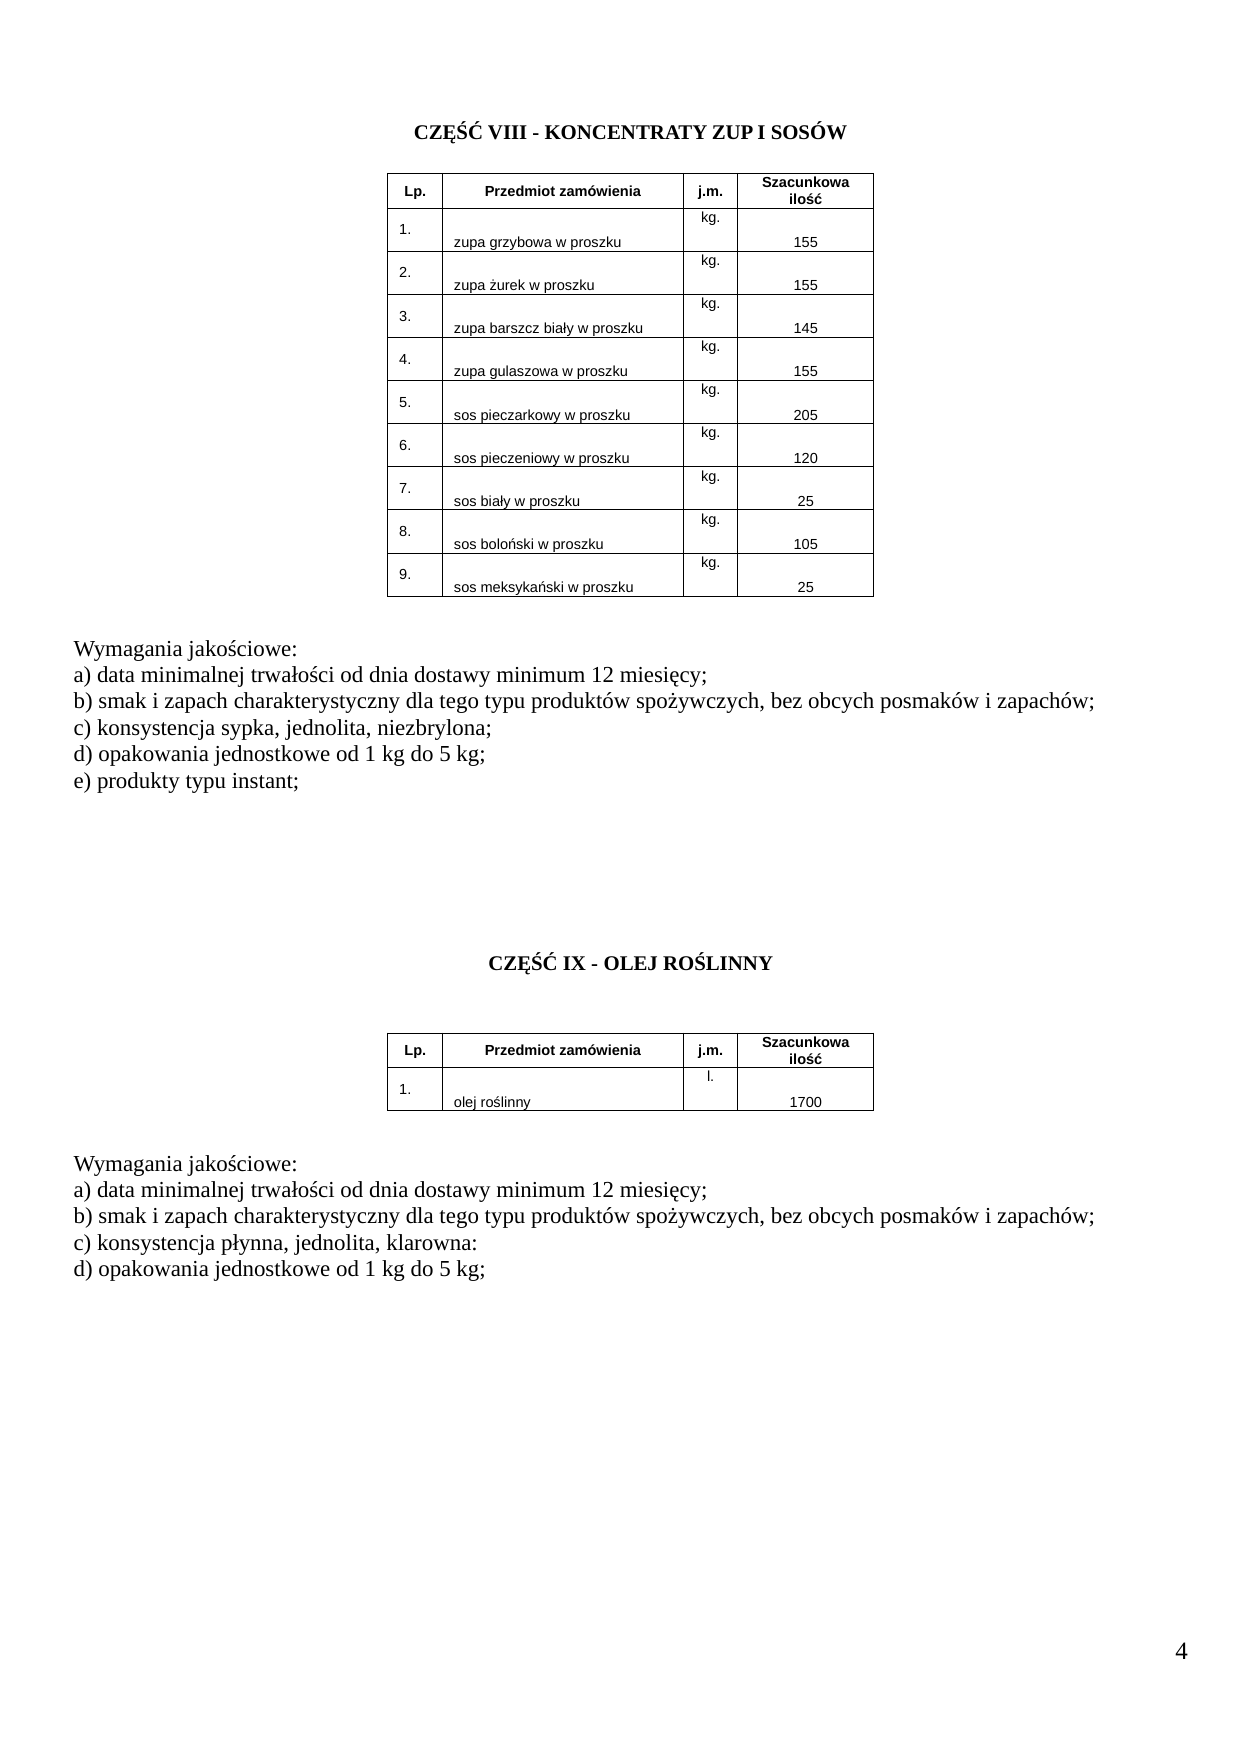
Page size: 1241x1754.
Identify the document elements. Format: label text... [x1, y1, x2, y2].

table_cell kg. [684, 338, 737, 380]
text Wymagania jakościowe: [73, 635, 1187, 661]
table_header Lp. [388, 174, 442, 207]
table_cell sos biały w proszku [443, 467, 683, 509]
table_cell kg. [684, 467, 737, 509]
table_cell 1700 [738, 1068, 873, 1110]
table_cell kg. [684, 510, 737, 552]
text d) opakowania jednostkowe od 1 kg do 5 kg; [73, 740, 1187, 767]
text Wymagania jakościowe: [73, 1149, 1187, 1176]
table_cell 5. [388, 381, 442, 423]
table_header Przedmiot zamówienia [443, 174, 683, 207]
table_cell olej roślinny [443, 1068, 683, 1110]
text b) smak i zapach charakterystyczny dla tego typu produktów spożywczych, bez obcych posmaków i zapachów; [73, 1202, 1187, 1229]
table_cell 155 [738, 338, 873, 380]
table_cell l. [684, 1068, 737, 1110]
table_cell 145 [738, 295, 873, 337]
table_cell kg. [684, 252, 737, 294]
text c) konsystencja sypka, jednolita, niezbrylona; [73, 714, 1187, 740]
table_cell sos boloński w proszku [443, 510, 683, 552]
table_cell kg. [684, 381, 737, 423]
table_cell kg. [684, 424, 737, 466]
table_header Szacunkowa ilość [738, 1034, 873, 1067]
table_cell 155 [738, 209, 873, 251]
table_cell 4. [388, 338, 442, 380]
table_cell 120 [738, 424, 873, 466]
text a) data minimalnej trwałości od dnia dostawy minimum 12 miesięcy; [73, 1176, 1187, 1202]
table_cell 9. [388, 554, 442, 596]
table_cell 3. [388, 295, 442, 337]
table_cell 205 [738, 381, 873, 423]
table_cell kg. [684, 554, 737, 596]
text a) data minimalnej trwałości od dnia dostawy minimum 12 miesięcy; [73, 661, 1187, 688]
table_cell 25 [738, 467, 873, 509]
table_cell zupa barszcz biały w proszku [443, 295, 683, 337]
table_cell sos pieczeniowy w proszku [443, 424, 683, 466]
table_cell 2. [388, 252, 442, 294]
table_header j.m. [684, 1034, 737, 1067]
text c) konsystencja płynna, jednolita, klarowna: [73, 1229, 1187, 1255]
table_header Szacunkowa ilość [738, 174, 873, 207]
table_cell kg. [684, 209, 737, 251]
table_cell 155 [738, 252, 873, 294]
table_cell zupa gulaszowa w proszku [443, 338, 683, 380]
table_cell 1. [388, 209, 442, 251]
table_header Lp. [388, 1034, 442, 1067]
table_cell kg. [684, 295, 737, 337]
text d) opakowania jednostkowe od 1 kg do 5 kg; [73, 1255, 1187, 1281]
table_cell sos pieczarkowy w proszku [443, 381, 683, 423]
table_cell 7. [388, 467, 442, 509]
text b) smak i zapach charakterystyczny dla tego typu produktów spożywczych, bez obcych posmaków i zapachów; [73, 688, 1187, 714]
table_cell 8. [388, 510, 442, 552]
text CZĘŚĆ VIII - KONCENTRATY ZUP I SOSÓW [73, 120, 1187, 144]
table_header j.m. [684, 174, 737, 207]
table_header Przedmiot zamówienia [443, 1034, 683, 1067]
table_cell zupa grzybowa w proszku [443, 209, 683, 251]
table_cell sos meksykański w proszku [443, 554, 683, 596]
table_cell 1. [388, 1068, 442, 1110]
text CZĘŚĆ IX - OLEJ ROŚLINNY [73, 951, 1187, 975]
table_cell zupa żurek w proszku [443, 252, 683, 294]
table_cell 105 [738, 510, 873, 552]
table_cell 25 [738, 554, 873, 596]
table_cell 6. [388, 424, 442, 466]
text e) produkty typu instant; [73, 767, 1187, 793]
